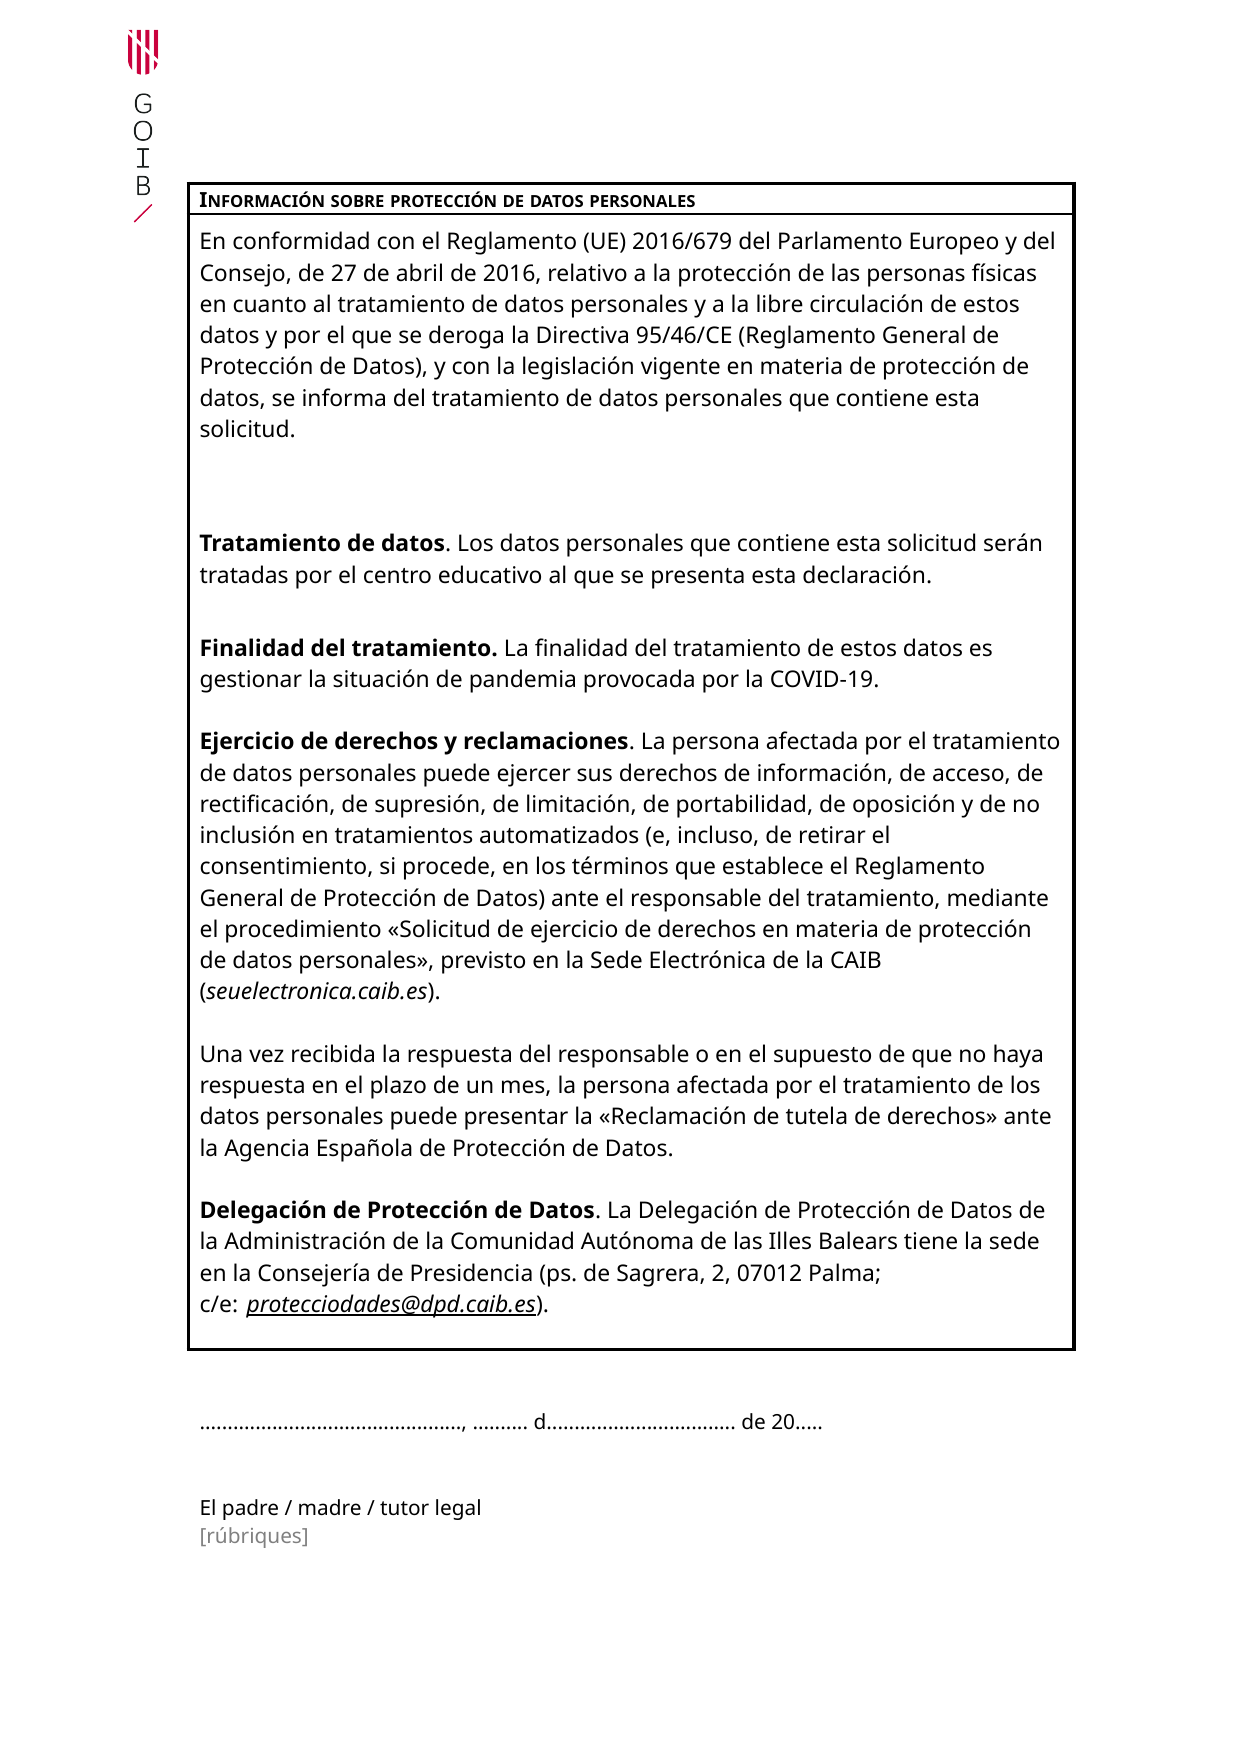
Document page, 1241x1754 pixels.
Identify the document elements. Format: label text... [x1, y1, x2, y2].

picture [101, 8, 185, 251]
text El padre / madre / tutor legal [199, 1493, 1121, 1521]
text [rúbriques] [199, 1521, 1121, 1549]
table_cell En conformidad con el Reglamento (UE) 2016/679 del Parlamento Europeo y del Consejo, de 27 de abril de 2016, relativo a la protección de las personas físicas en cuanto al tratamiento de datos personales y a la libre circulación de estos datos y por el que se deroga la Directiva 95/46/CE (Reglamento General de Protección de Datos), y con la legislación vigente en materia de protección de datos, se informa del tratamiento de datos personales que contiene esta solicitud. Tratamiento de datos. Los datos personales que contiene esta solicitud serán tratadas por el centro educativo al que se presenta esta declaración. Finalidad del tratamiento. La finalidad del tratamiento de estos datos es gestionar la situación de pandemia provocada por la COVID-19. Ejercicio de derechos y reclamaciones. La persona afectada por el tratamiento de datos personales puede ejercer sus derechos de información, de acceso, de rectificación, de supresión, de limitación, de portabilidad, de oposición y de no inclusión en tratamientos automatizados (e, incluso, de retirar el consentimiento, si procede, en los términos que establece el Reglamento General de Protección de Datos) ante el responsable del tratamiento, mediante el procedimiento «Solicitud de ejercicio de derechos en materia de protección de datos personales», previsto en la Sede Electrónica de la CAIB (seuelectronica.caib.es). Una vez recibida la respuesta del responsable o en el supuesto de que no haya respuesta en el plazo de un mes, la persona afectada por el tratamiento de los datos personales puede presentar la «Reclamación de tutela de derechos» ante la Agencia Española de Protección de Datos. Delegación de Protección de Datos. La Delegación de Protección de Datos de la Administración de la Comunidad Autónoma de las Illes Balears tiene la sede en la Consejería de Presidencia (ps. de Sagrera, 2, 07012 Palma; c/e: protecciodades@dpd.caib.es). [190, 215, 1072, 1347]
table_header Información sobre protección de datos personales [190, 185, 1072, 213]
text ..............................................., .......... d.................................. de 20..... [199, 1407, 1121, 1436]
